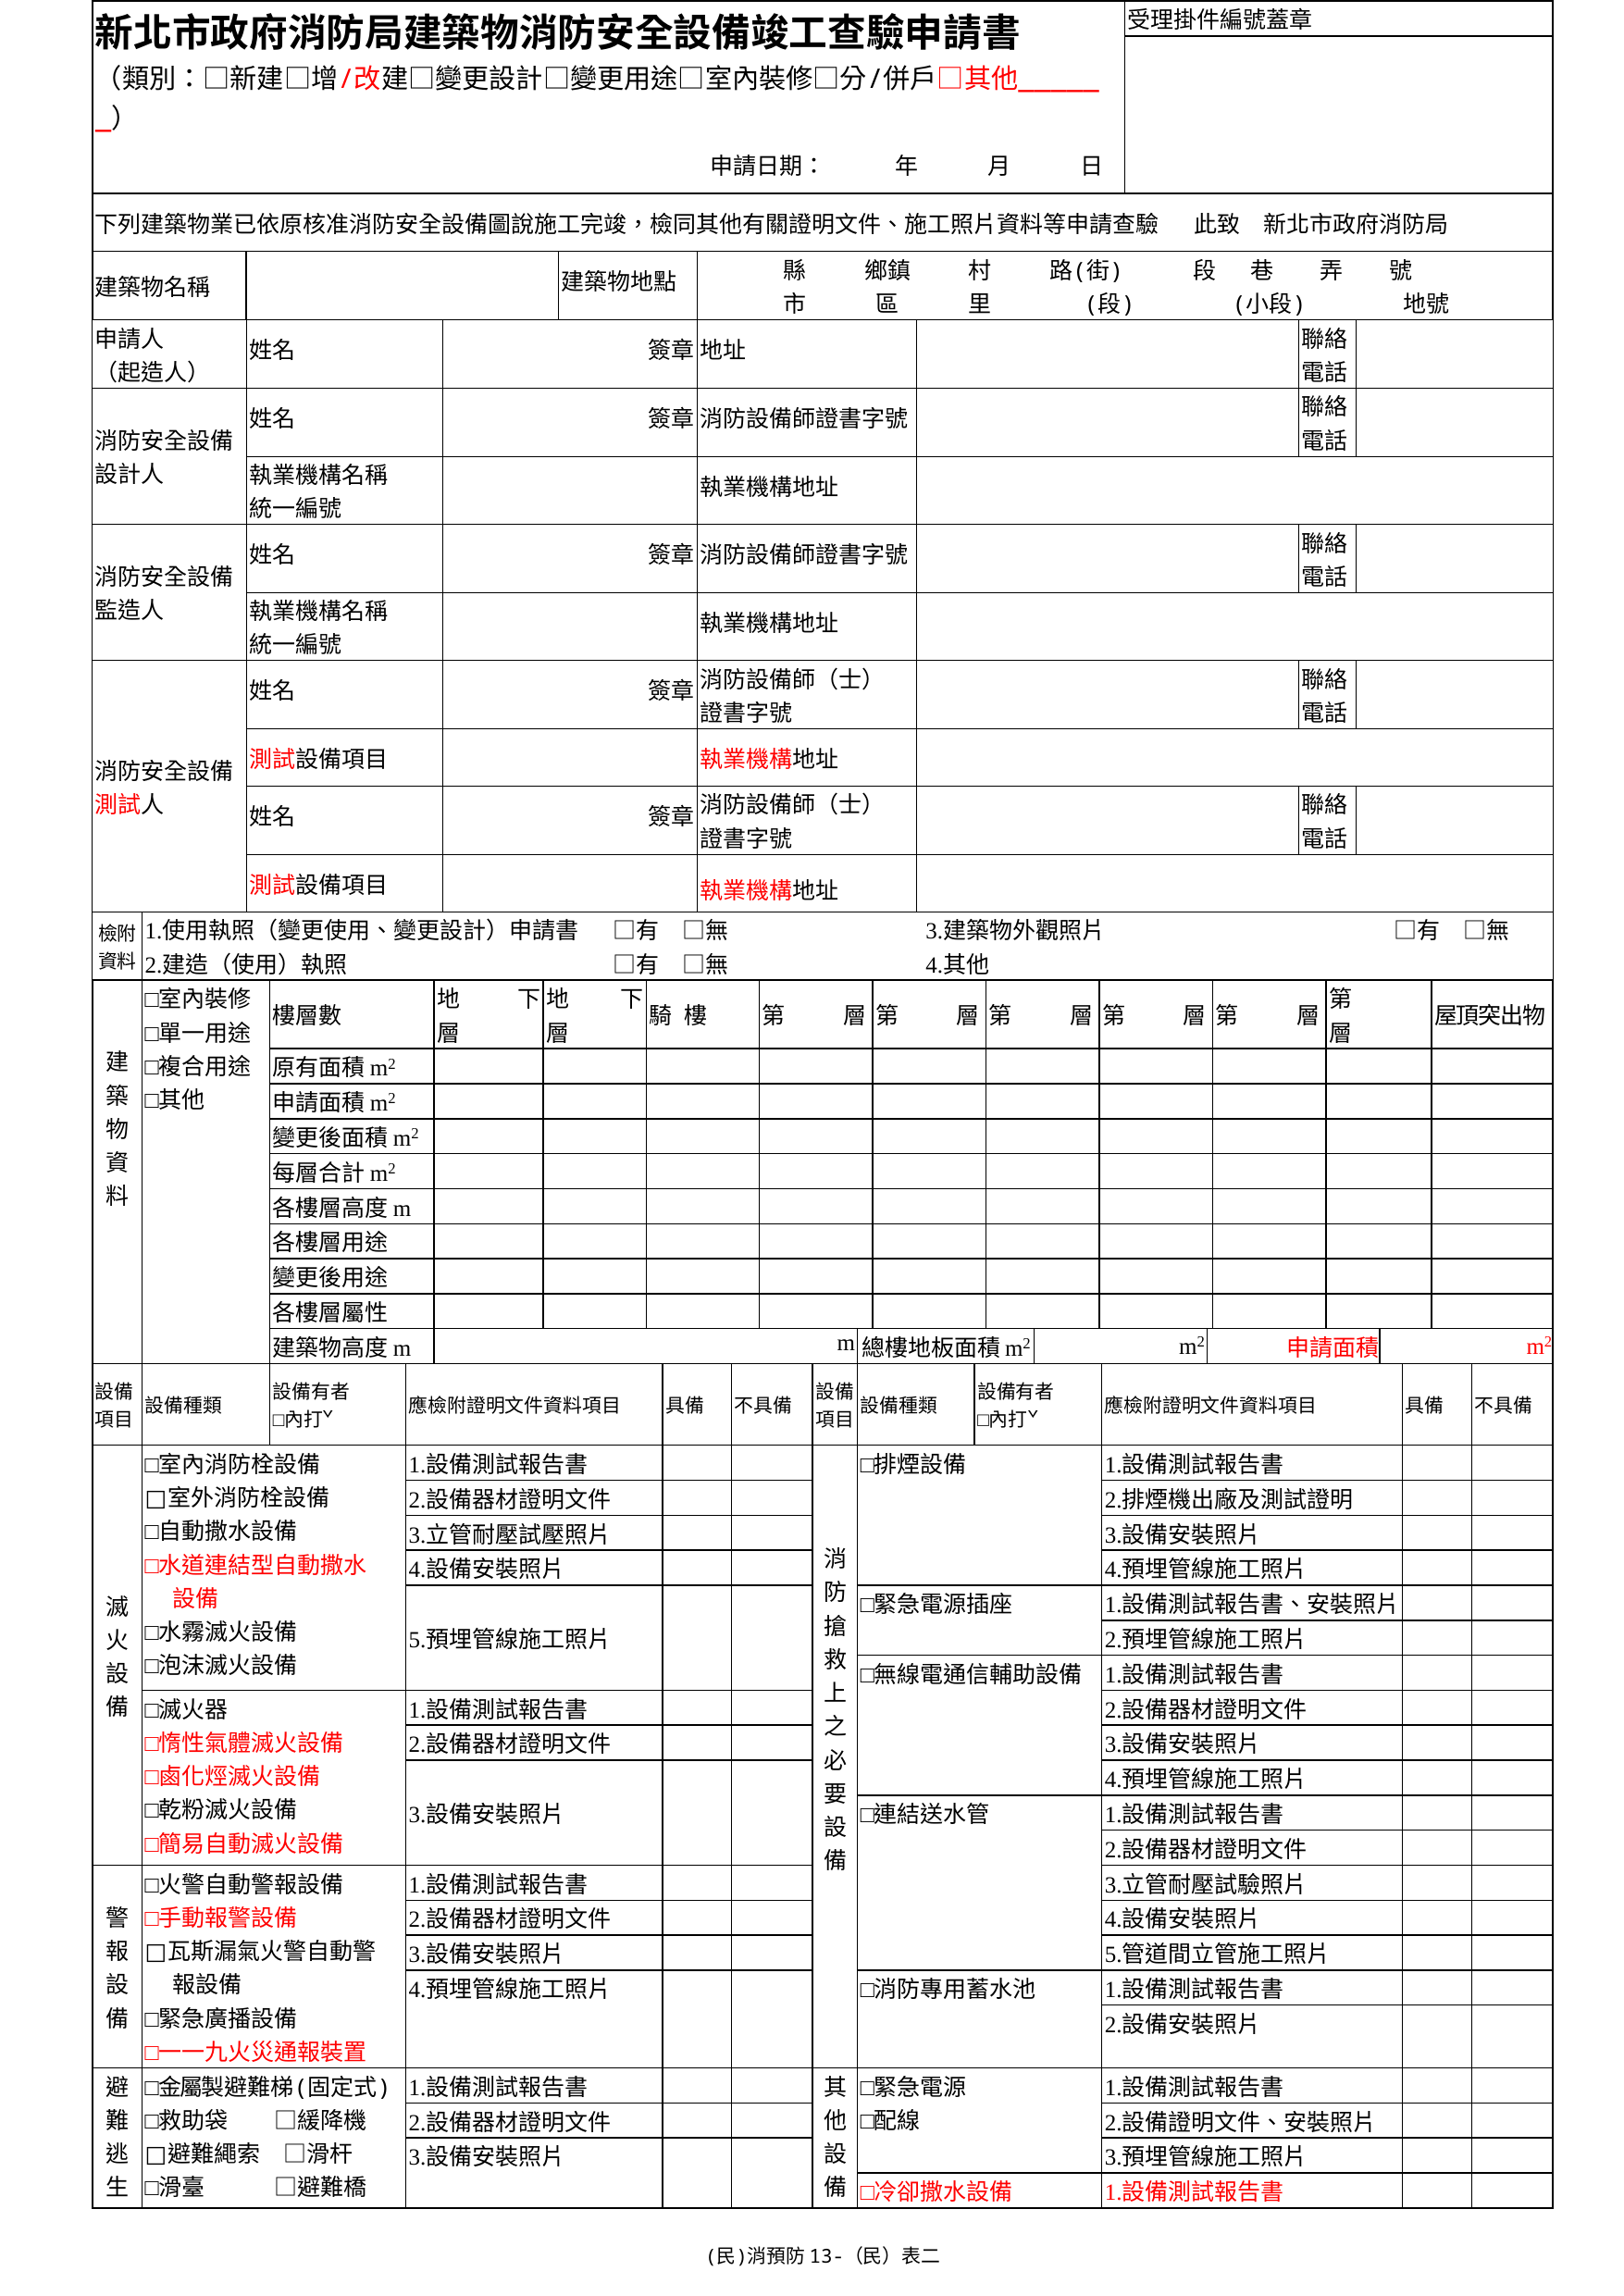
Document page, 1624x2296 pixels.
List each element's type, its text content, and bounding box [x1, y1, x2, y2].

table_cell [1213, 1295, 1325, 1328]
table_cell [1403, 2139, 1471, 2172]
table_cell [732, 1481, 812, 1514]
table_cell 執業機構地址 [698, 855, 916, 912]
table_cell 簽章 [443, 787, 697, 853]
table_cell [1327, 1154, 1431, 1187]
table_cell [1472, 1481, 1552, 1514]
table_cell [1432, 1049, 1552, 1083]
table_cell [663, 1481, 731, 1514]
table_cell [663, 2068, 731, 2102]
table_cell □無線電通信輔助設備 [858, 1656, 1101, 1794]
table_cell 3.設備安裝照片 [406, 1936, 662, 1969]
table_cell □緊急電源 □配線 [858, 2068, 1101, 2172]
table_cell 設備種類 [858, 1364, 973, 1445]
table_cell [732, 1516, 812, 1549]
table_cell 不具備 [1472, 1364, 1552, 1445]
table_cell [1432, 1295, 1552, 1328]
table_cell 3.設備安裝照片 [1102, 1516, 1402, 1549]
table_cell 消防設備師證書字號 [698, 389, 916, 455]
table_cell 不具備 [732, 1364, 812, 1445]
table_cell 各樓層屬性 [270, 1295, 433, 1328]
table_cell [917, 855, 1298, 912]
table_cell 1.使用執照（變更使用、變更設計）申請書 □有 □無 3.建築物外觀照片 □有 □無 2.建造（使用）執照 □有 □無 4.其他 [143, 912, 1553, 979]
table_cell [1472, 1796, 1552, 1830]
table_cell [1403, 1796, 1471, 1830]
table_cell 申請面積 [1208, 1329, 1379, 1363]
table_cell [917, 389, 1298, 455]
table_cell [544, 1224, 646, 1258]
table_cell □緊急電源插座 [858, 1586, 1101, 1655]
table_cell 執業機構名稱 統一編號 [247, 457, 442, 524]
table_cell [874, 1154, 986, 1187]
table_cell [760, 1049, 872, 1083]
table_cell [732, 2068, 812, 2102]
table_cell [1357, 389, 1553, 455]
table_cell [874, 1295, 986, 1328]
table_cell 聯絡電話 [1299, 389, 1356, 455]
table_cell [1472, 1656, 1552, 1690]
table_cell [986, 1189, 1098, 1222]
table_cell [1357, 320, 1553, 388]
table_cell [647, 1120, 759, 1153]
table_cell 消防設備師（士） 證書字號 [698, 661, 916, 728]
table_cell [874, 1260, 986, 1293]
table_cell 3.立管耐壓試壓照片 [406, 1516, 662, 1549]
table_cell [1403, 1446, 1471, 1480]
table_cell 建築物地點 [559, 252, 697, 319]
table_cell 設備項目 [93, 1364, 142, 1445]
table_cell [663, 1936, 731, 1969]
table_cell 第 層 [1213, 981, 1325, 1048]
table_cell [663, 1691, 731, 1724]
table_cell 設備種類 [143, 1364, 269, 1445]
table_cell [1213, 1189, 1325, 1222]
table_cell [663, 1866, 731, 1899]
table_cell [663, 1761, 731, 1864]
table_cell 變更後用途 [270, 1260, 433, 1293]
table_cell □冷卻撒水設備 [858, 2174, 1101, 2207]
table_cell 2.設備器材證明文件 [1102, 1831, 1402, 1864]
table_cell 2.設備器材證明文件 [406, 1726, 662, 1759]
table_cell 1.設備測試報告書、安裝照片 [1102, 1586, 1402, 1620]
table_cell 縣 鄉鎮 村 路(街) 段 巷 弄 號 市 區 里 (段) (小段) 地號 [698, 252, 1552, 319]
table_cell 警報設備 [93, 1866, 142, 2067]
table_cell [732, 1866, 812, 1899]
table_cell [1100, 1224, 1212, 1258]
table_cell m2 [1035, 1329, 1207, 1363]
table_cell □連結送水管 [858, 1796, 1101, 1969]
table_cell 變更後面積m2 [270, 1120, 433, 1153]
table_cell 2.設備器材證明文件 [406, 1481, 662, 1514]
table_cell [760, 1085, 872, 1118]
table_cell 1.設備測試報告書 [406, 1446, 662, 1480]
table_cell [247, 252, 558, 319]
table_cell [1327, 1224, 1431, 1258]
table_cell 簽章 [443, 661, 697, 728]
table_cell 樓層數 [270, 981, 433, 1048]
table_cell 第 層 [1100, 981, 1212, 1048]
table_cell [1327, 1260, 1431, 1293]
table_cell [874, 1189, 986, 1222]
table_cell [732, 1971, 812, 2067]
table_cell [1100, 1189, 1212, 1222]
table_cell 1.設備測試報告書 [406, 1866, 662, 1899]
table_cell 具備 [663, 1364, 731, 1445]
table_cell 2.設備器材證明文件 [406, 1901, 662, 1934]
table_cell [1100, 1260, 1212, 1293]
table_cell 3.設備安裝照片 [1102, 1726, 1402, 1759]
table_cell 建築物高度m [270, 1329, 433, 1363]
table_cell [663, 1586, 731, 1690]
table_cell 3.設備安裝照片 [406, 2139, 662, 2207]
table_cell 屋頂突出物 [1432, 981, 1552, 1048]
table_cell [1403, 1761, 1471, 1794]
table_cell 具備 [1403, 1364, 1471, 1445]
table_cell 聯絡電話 [1299, 525, 1356, 591]
table_cell [1472, 1446, 1552, 1480]
table_cell [443, 729, 697, 786]
table_cell [732, 1551, 812, 1584]
table_cell [1432, 1260, 1552, 1293]
table_cell [874, 1049, 986, 1083]
table_cell [732, 2139, 812, 2207]
table_cell □消防專用蓄水池 [858, 1971, 1101, 2067]
table_cell [435, 1189, 542, 1222]
table_cell [1403, 2005, 1471, 2067]
table_cell 聯絡電話 [1299, 320, 1356, 388]
table_cell 1.設備測試報告書 [1102, 1656, 1402, 1690]
table_cell [986, 1120, 1098, 1153]
table_cell [1403, 1586, 1471, 1620]
table_cell [647, 1154, 759, 1187]
table_cell [1432, 1154, 1552, 1187]
table_cell [986, 1260, 1098, 1293]
table_cell [1472, 1621, 1552, 1655]
table_cell [1357, 525, 1553, 591]
table_cell [1403, 2068, 1471, 2102]
table_cell 各樓層用途 [270, 1224, 433, 1258]
table_cell [760, 1260, 872, 1293]
table_cell [732, 1726, 812, 1759]
table_cell [435, 1085, 542, 1118]
table_cell [1213, 1085, 1325, 1118]
table_cell 1.設備測試報告書 [406, 2068, 662, 2102]
table_cell [435, 1120, 542, 1153]
table_cell 各樓層高度m [270, 1189, 433, 1222]
table_cell [760, 1189, 872, 1222]
table_cell □火警自動警報設備 □手動報警設備 瓦斯漏氣火警自動警 報設備 □緊急廣播設備 □一一九火災通報裝置 [143, 1866, 405, 2067]
table_cell 建築物名稱 [93, 252, 245, 319]
table_cell [1403, 1481, 1471, 1514]
table_cell [917, 729, 1298, 786]
table_cell [760, 1295, 872, 1328]
table_cell 5.管道間立管施工照片 [1102, 1936, 1402, 1969]
table_cell 簽章 [443, 320, 697, 388]
table_cell [435, 1224, 542, 1258]
table_cell 聯絡電話 [1299, 787, 1356, 853]
table_cell 4.設備安裝照片 [406, 1551, 662, 1584]
table_cell [663, 1516, 731, 1549]
table_cell 1.設備測試報告書 [1102, 1446, 1402, 1480]
table_cell 設備有者 □內打ˇ [975, 1364, 1101, 1445]
table_cell [1472, 2139, 1552, 2172]
table_cell [1403, 1516, 1471, 1549]
table_cell [435, 1049, 542, 1083]
table_cell [1432, 1224, 1552, 1258]
table_cell [1403, 1901, 1471, 1934]
table_cell 消防設備師（士） 證書字號 [698, 787, 916, 853]
table_cell 消防搶救上之必要設備 [813, 1446, 857, 2067]
table_cell 執業機構名稱 統一編號 [247, 593, 442, 660]
table_cell 姓名 [247, 661, 442, 728]
table_cell [1403, 2174, 1471, 2207]
table_cell [874, 1120, 986, 1153]
table_cell [1403, 1691, 1471, 1724]
table_cell 測試設備項目 [247, 729, 442, 786]
table_cell [986, 1085, 1098, 1118]
table_cell 第 層 [874, 981, 986, 1048]
table_cell [1100, 1049, 1212, 1083]
table_cell 地址 [698, 320, 916, 388]
table_cell □金屬製避難梯(固定式) □救助袋 □緩降機 避難繩索 □滑杆 □滑臺 □避難橋 [143, 2068, 405, 2207]
table_cell 下列建築物業已依原核准消防安全設備圖說施工完竣，檢同其他有關證明文件、施工照片資料等申請查驗 此致 新北市政府消防局 [93, 194, 1552, 251]
table_cell [1472, 1901, 1552, 1934]
table_cell 總樓地板面積m2 [858, 1329, 1034, 1363]
table_cell 第 層 [1327, 981, 1431, 1048]
table_cell [1472, 1691, 1552, 1724]
table_cell [544, 1260, 646, 1293]
table_cell 2.設備證明文件、安裝照片 [1102, 2104, 1402, 2137]
table_cell [647, 1224, 759, 1258]
table_cell [647, 1085, 759, 1118]
table_cell 檢附資料 [93, 912, 142, 979]
table_cell [874, 1224, 986, 1258]
table_cell [1472, 1971, 1552, 2004]
table_cell [732, 1691, 812, 1724]
table_cell [986, 1049, 1098, 1083]
table_cell [732, 1446, 812, 1480]
table_cell [443, 593, 697, 660]
table_cell [544, 1120, 646, 1153]
table_cell [663, 1551, 731, 1584]
table_cell [663, 1971, 731, 2067]
table_cell 避難逃生 [93, 2068, 142, 2207]
table_cell 2.設備器材證明文件 [406, 2104, 662, 2137]
table_cell [544, 1189, 646, 1222]
table_cell [986, 1295, 1098, 1328]
table_cell [544, 1049, 646, 1083]
table_cell [1100, 1295, 1212, 1328]
table_cell 3.預埋管線施工照片 [1102, 2139, 1402, 2172]
table_cell □室內裝修 □單一用途 □複合用途 □其他 [143, 981, 269, 1363]
table_cell 每層合計m2 [270, 1154, 433, 1187]
table_cell 騎 樓 [647, 981, 759, 1048]
table_cell 申請人 （起造人） [93, 320, 246, 388]
table_cell [732, 1761, 812, 1864]
table_cell [1432, 1120, 1552, 1153]
table_cell [1213, 1224, 1325, 1258]
table_cell [435, 1295, 542, 1328]
table_cell [1327, 1189, 1431, 1222]
table_cell [1403, 1656, 1471, 1690]
table_cell m [435, 1329, 857, 1363]
table_cell 姓名 [247, 320, 442, 388]
table_cell [1357, 729, 1553, 786]
table_cell [1472, 2005, 1552, 2067]
table_cell [917, 525, 1298, 591]
table_cell □排煙設備 [858, 1446, 1101, 1584]
table_cell [1298, 855, 1357, 912]
table_cell 申請面積m2 [270, 1085, 433, 1118]
table_cell [1472, 1831, 1552, 1864]
table_cell 2.預埋管線施工照片 [1102, 1621, 1402, 1655]
table_cell [647, 1260, 759, 1293]
table_cell [1213, 1049, 1325, 1083]
table_cell 1.設備測試報告書 [1102, 2068, 1402, 2102]
table_cell [1403, 1551, 1471, 1584]
table_cell 地下 層 [544, 981, 646, 1048]
table_cell [1472, 2068, 1552, 2102]
table_cell 執業機構地址 [698, 457, 916, 524]
table_cell [1213, 1260, 1325, 1293]
table_cell [1298, 729, 1357, 786]
table_cell 1.設備測試報告書 [406, 1691, 662, 1724]
table_cell [443, 457, 697, 524]
table_cell [760, 1120, 872, 1153]
table_cell [1213, 1120, 1325, 1153]
table_cell [663, 1901, 731, 1934]
table_cell 姓名 [247, 389, 442, 455]
table_cell [732, 1901, 812, 1934]
table_cell [1357, 787, 1553, 853]
table_cell 建築物資料 [93, 981, 142, 1363]
table_cell [544, 1085, 646, 1118]
table_cell [1432, 1189, 1552, 1222]
table_cell [443, 855, 697, 912]
table_cell [647, 1049, 759, 1083]
table_cell [1403, 1936, 1471, 1969]
table_cell [917, 457, 1553, 524]
table_cell [1100, 1154, 1212, 1187]
table_cell 原有面積m2 [270, 1049, 433, 1083]
table_cell 第 層 [760, 981, 872, 1048]
table_cell [1100, 1085, 1212, 1118]
table_cell 設備項目 [813, 1364, 857, 1445]
table_cell [1100, 1120, 1212, 1153]
table_cell [1472, 1726, 1552, 1759]
table_cell [1472, 1936, 1552, 1969]
table_cell [1403, 1866, 1471, 1899]
table_cell 3.立管耐壓試驗照片 [1102, 1866, 1402, 1899]
table_cell [1213, 1154, 1325, 1187]
table_cell 其他設備 [813, 2068, 857, 2207]
table_cell 5.預埋管線施工照片 [406, 1586, 662, 1690]
table_cell 執業機構地址 [698, 593, 916, 660]
table_cell [1327, 1120, 1431, 1153]
table_cell [1403, 1726, 1471, 1759]
table_cell [647, 1295, 759, 1328]
table_cell 滅火設備 [93, 1446, 142, 1864]
table_cell 測試設備項目 [247, 855, 442, 912]
table_cell [1432, 1085, 1552, 1118]
table_cell [1327, 1295, 1431, 1328]
table_cell □滅火器 □惰性氣體滅火設備 □鹵化烴滅火設備 □乾粉滅火設備 □簡易自動滅火設備 [143, 1691, 405, 1864]
table_cell [1472, 1551, 1552, 1584]
table_cell [917, 787, 1298, 853]
table_cell 4.預埋管線施工照片 [1102, 1551, 1402, 1584]
table_cell [1472, 2174, 1552, 2207]
table_cell 簽章 [443, 389, 697, 455]
table_cell 地下 層 [435, 981, 542, 1048]
table_cell 2.排煙機出廠及測試證明 [1102, 1481, 1402, 1514]
table_cell 執業機構地址 [698, 729, 916, 786]
table_cell [732, 1586, 812, 1690]
table_cell [917, 320, 1298, 388]
table_cell [1472, 1866, 1552, 1899]
table_cell 應檢附證明文件資料項目 [1102, 1364, 1402, 1445]
table_cell [544, 1295, 646, 1328]
table_cell [663, 2139, 731, 2207]
table_cell [874, 1085, 986, 1118]
table_cell [760, 1224, 872, 1258]
table_cell [917, 593, 1553, 660]
table_cell 應檢附證明文件資料項目 [406, 1364, 662, 1445]
table_cell 姓名 [247, 787, 442, 853]
table_cell [1403, 1971, 1471, 2004]
table_cell [986, 1154, 1098, 1187]
table_cell 姓名 [247, 525, 442, 591]
table_cell [647, 1189, 759, 1222]
table_cell [1327, 1049, 1431, 1083]
table_cell 設備有者 □內打ˇ [270, 1364, 405, 1445]
table_header 受理掛件編號蓋章 [1125, 2, 1552, 35]
table_cell [760, 1154, 872, 1187]
table_cell m2 [1381, 1329, 1552, 1363]
table_cell [986, 1224, 1098, 1258]
table_cell 1.設備測試報告書 [1102, 1796, 1402, 1830]
table_cell [732, 1936, 812, 1969]
table_cell [435, 1154, 542, 1187]
table_cell [544, 1154, 646, 1187]
table_cell 1.設備測試報告書 [1102, 2174, 1402, 2207]
table_cell 4.預埋管線施工照片 [406, 1971, 662, 2067]
table_cell 簽章 [443, 525, 697, 591]
table_cell [732, 2104, 812, 2137]
table_cell 消防安全設備設計人 [93, 389, 246, 524]
table_cell 消防設備師證書字號 [698, 525, 916, 591]
table_header 新北市政府消防局建築物消防安全設備竣工查驗申請書 （類別：□新建□增/改建□變更設計□變更用途□室內裝修□分/併戶□其他______） 申請日期： 年 月 日 [93, 2, 1124, 192]
table_cell [663, 1446, 731, 1480]
table_cell [663, 2104, 731, 2137]
table_cell [1357, 855, 1553, 912]
table_cell [1327, 1085, 1431, 1118]
table_cell [1472, 1586, 1552, 1620]
table_cell 第 層 [986, 981, 1098, 1048]
table_cell [1403, 1621, 1471, 1655]
table_cell 2.設備安裝照片 [1102, 2005, 1402, 2067]
table_cell 4.預埋管線施工照片 [1102, 1761, 1402, 1794]
table_cell [1472, 1516, 1552, 1549]
table_cell 2.設備器材證明文件 [1102, 1691, 1402, 1724]
table_cell 1.設備測試報告書 [1102, 1971, 1402, 2004]
table_cell [1403, 2104, 1471, 2137]
table_cell 3.設備安裝照片 [406, 1761, 662, 1864]
table_cell 消防安全設備測試人 [93, 661, 246, 912]
table_cell 聯絡電話 [1299, 661, 1356, 728]
table_cell [917, 661, 1298, 728]
table_cell [663, 1726, 731, 1759]
table_cell □室內消防栓設備 室外消防栓設備 □自動撒水設備 □水道連結型自動撒水 設備 □水霧滅火設備 □泡沫滅火設備 [143, 1446, 405, 1690]
table_cell [1472, 2104, 1552, 2137]
table_cell 消防安全設備監造人 [93, 525, 246, 660]
table_cell [1472, 1761, 1552, 1794]
table_cell [1125, 37, 1552, 192]
table_cell [1357, 661, 1553, 728]
table_cell 4.設備安裝照片 [1102, 1901, 1402, 1934]
table_cell [1403, 1831, 1471, 1864]
table_cell [435, 1260, 542, 1293]
